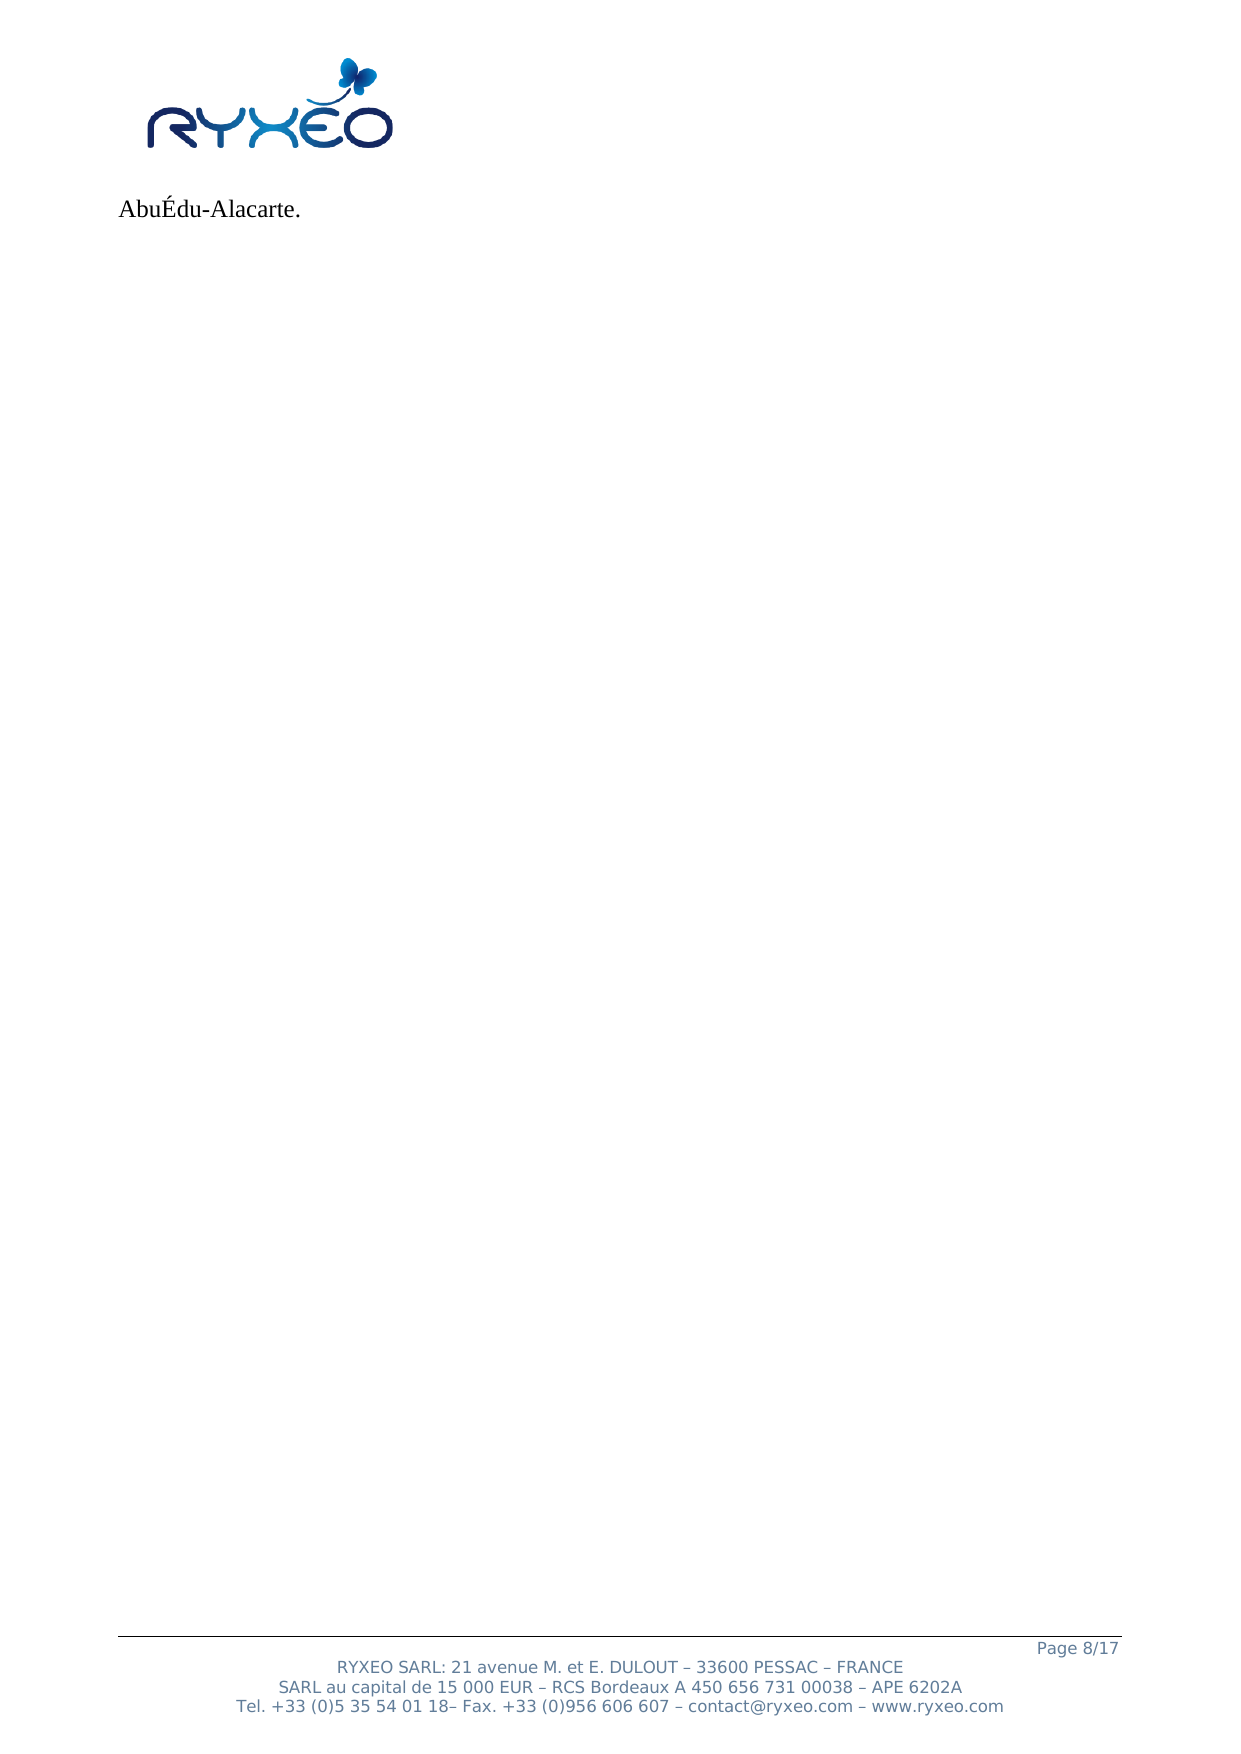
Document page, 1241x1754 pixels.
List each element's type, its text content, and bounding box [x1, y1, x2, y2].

text AbuÉdu-Alacarte. [118, 195, 1122, 223]
picture [147, 58, 393, 148]
